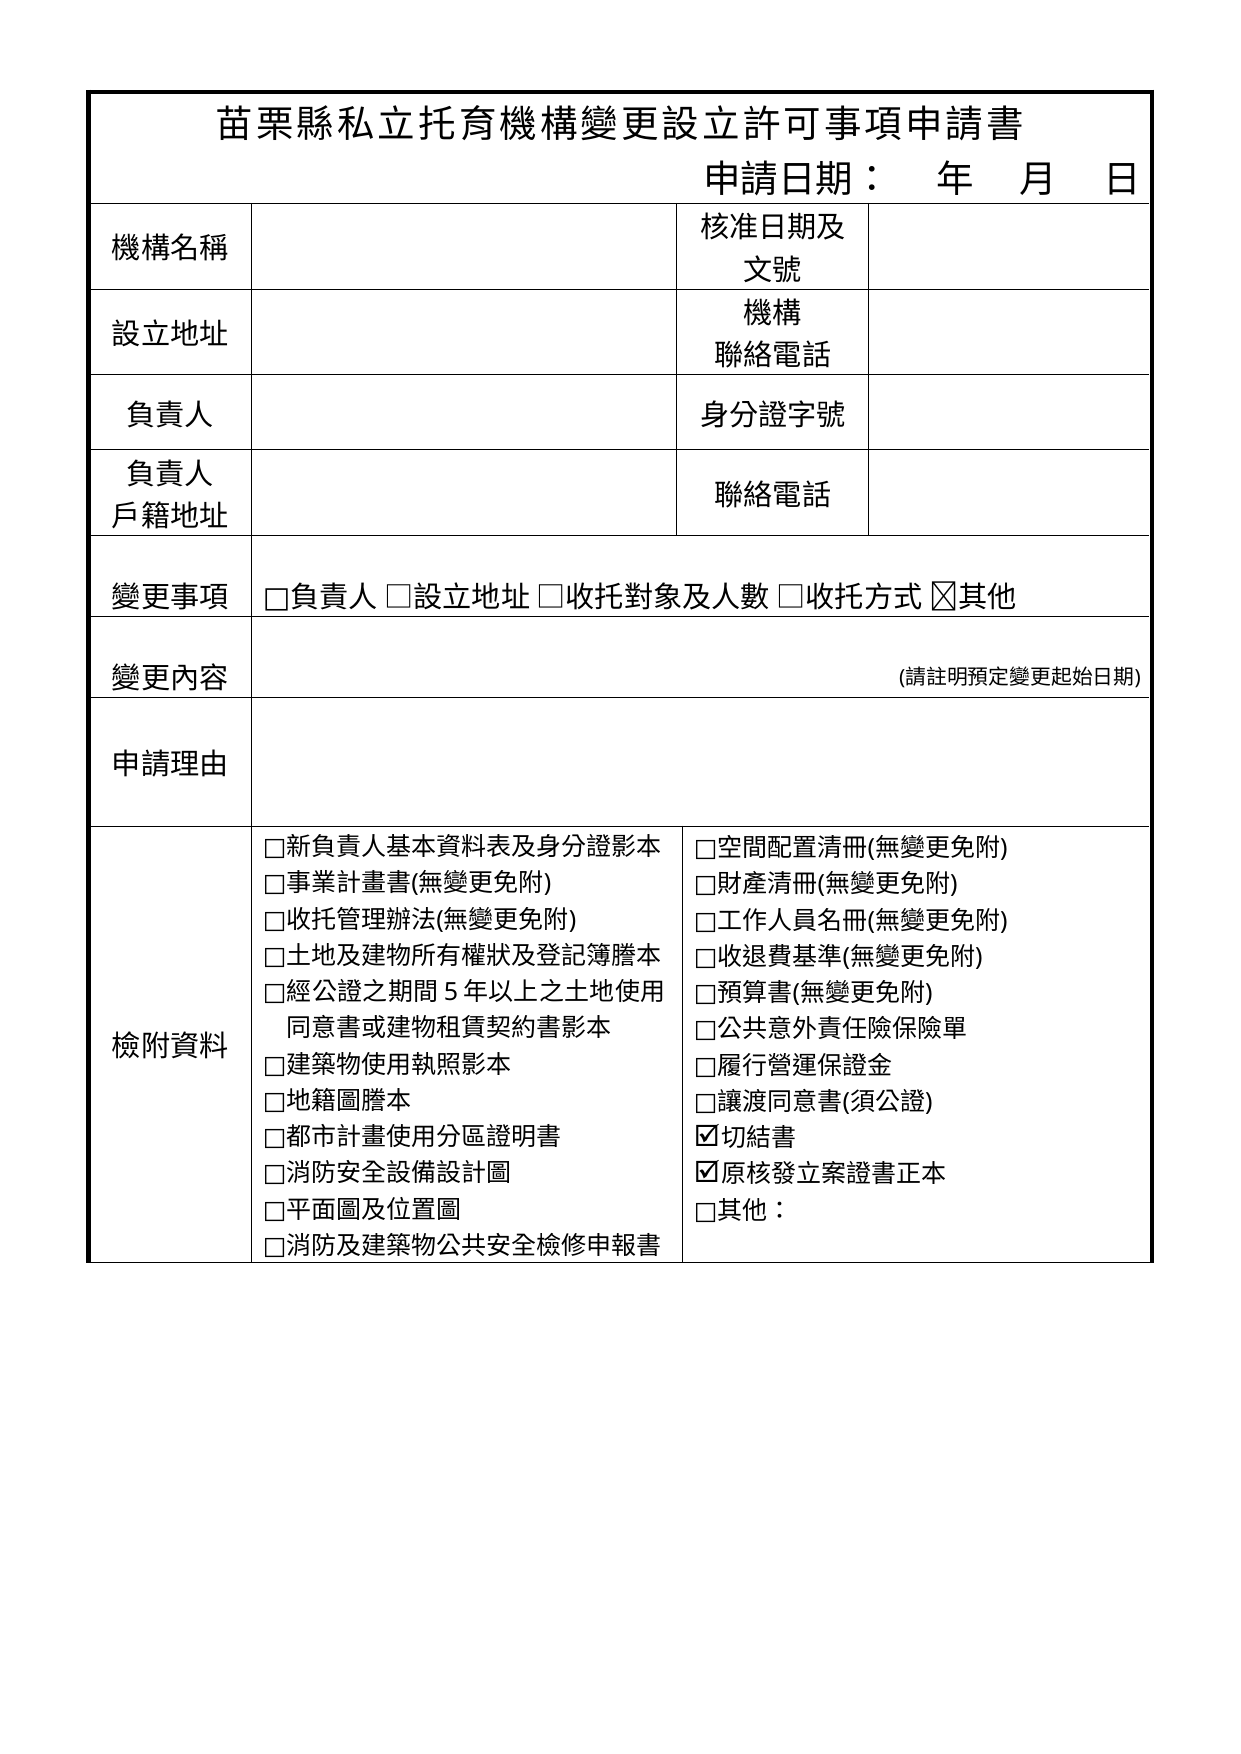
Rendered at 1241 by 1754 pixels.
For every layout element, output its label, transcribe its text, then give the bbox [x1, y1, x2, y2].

table_cell (請註明預定變更起始日期) [252, 616, 1150, 697]
table_cell [252, 290, 676, 374]
table_cell □新負責人基本資料表及身分證影本 □事業計畫書(無變更免附) □收托管理辦法(無變更免附) □土地及建物所有權狀及登記簿謄本 □經公證之期間5年以上之土地使用同意書或建物租賃契約書影本 □建築物使用執照影本 □地籍圖謄本 □都市計畫使用分區證明書 □消防安全設備設計圖 □平面圖及位置圖 □消防及建築物公共安全檢修申報書 [252, 827, 682, 1262]
table_cell □空間配置清冊(無變更免附) □財產清冊(無變更免附) □工作人員名冊(無變更免附) □收退費基準(無變更免附) □預算書(無變更免附) □公共意外責任險保險單 □履行營運保證金 □讓渡同意書(須公證) 切結書 原核發立案證書正本 □其他： [683, 826, 1150, 1262]
table_header 苗栗縣私立托育機構變更設立許可事項申請書 申請日期： 年 月 日 [91, 94, 1150, 203]
table_cell 檢附資料 [91, 827, 251, 1262]
table_cell 變更事項 [91, 536, 251, 616]
table_cell 設立地址 [91, 290, 251, 374]
table_cell [869, 374, 1150, 449]
table_cell 機構 聯絡電話 [677, 290, 868, 374]
table_cell [252, 697, 1150, 826]
table_cell 身分證字號 [677, 375, 868, 449]
table_cell [869, 449, 1150, 535]
table_cell 機構名稱 [91, 204, 251, 288]
table_cell [252, 450, 676, 535]
table_cell □負責人 □設立地址 □收托對象及人數 □收托方式 其他 [252, 535, 1150, 616]
table_cell 核准日期及文號 [677, 204, 868, 288]
table_cell 負責人 戶籍地址 [91, 450, 251, 535]
table_cell [252, 375, 676, 449]
table_cell [252, 204, 676, 288]
table_cell 申請理由 [91, 698, 251, 826]
table_cell 負責人 [91, 375, 251, 449]
table_cell 聯絡電話 [677, 450, 868, 535]
table_cell [869, 289, 1150, 374]
table_cell [869, 203, 1150, 288]
table_cell 變更內容 [91, 617, 251, 697]
